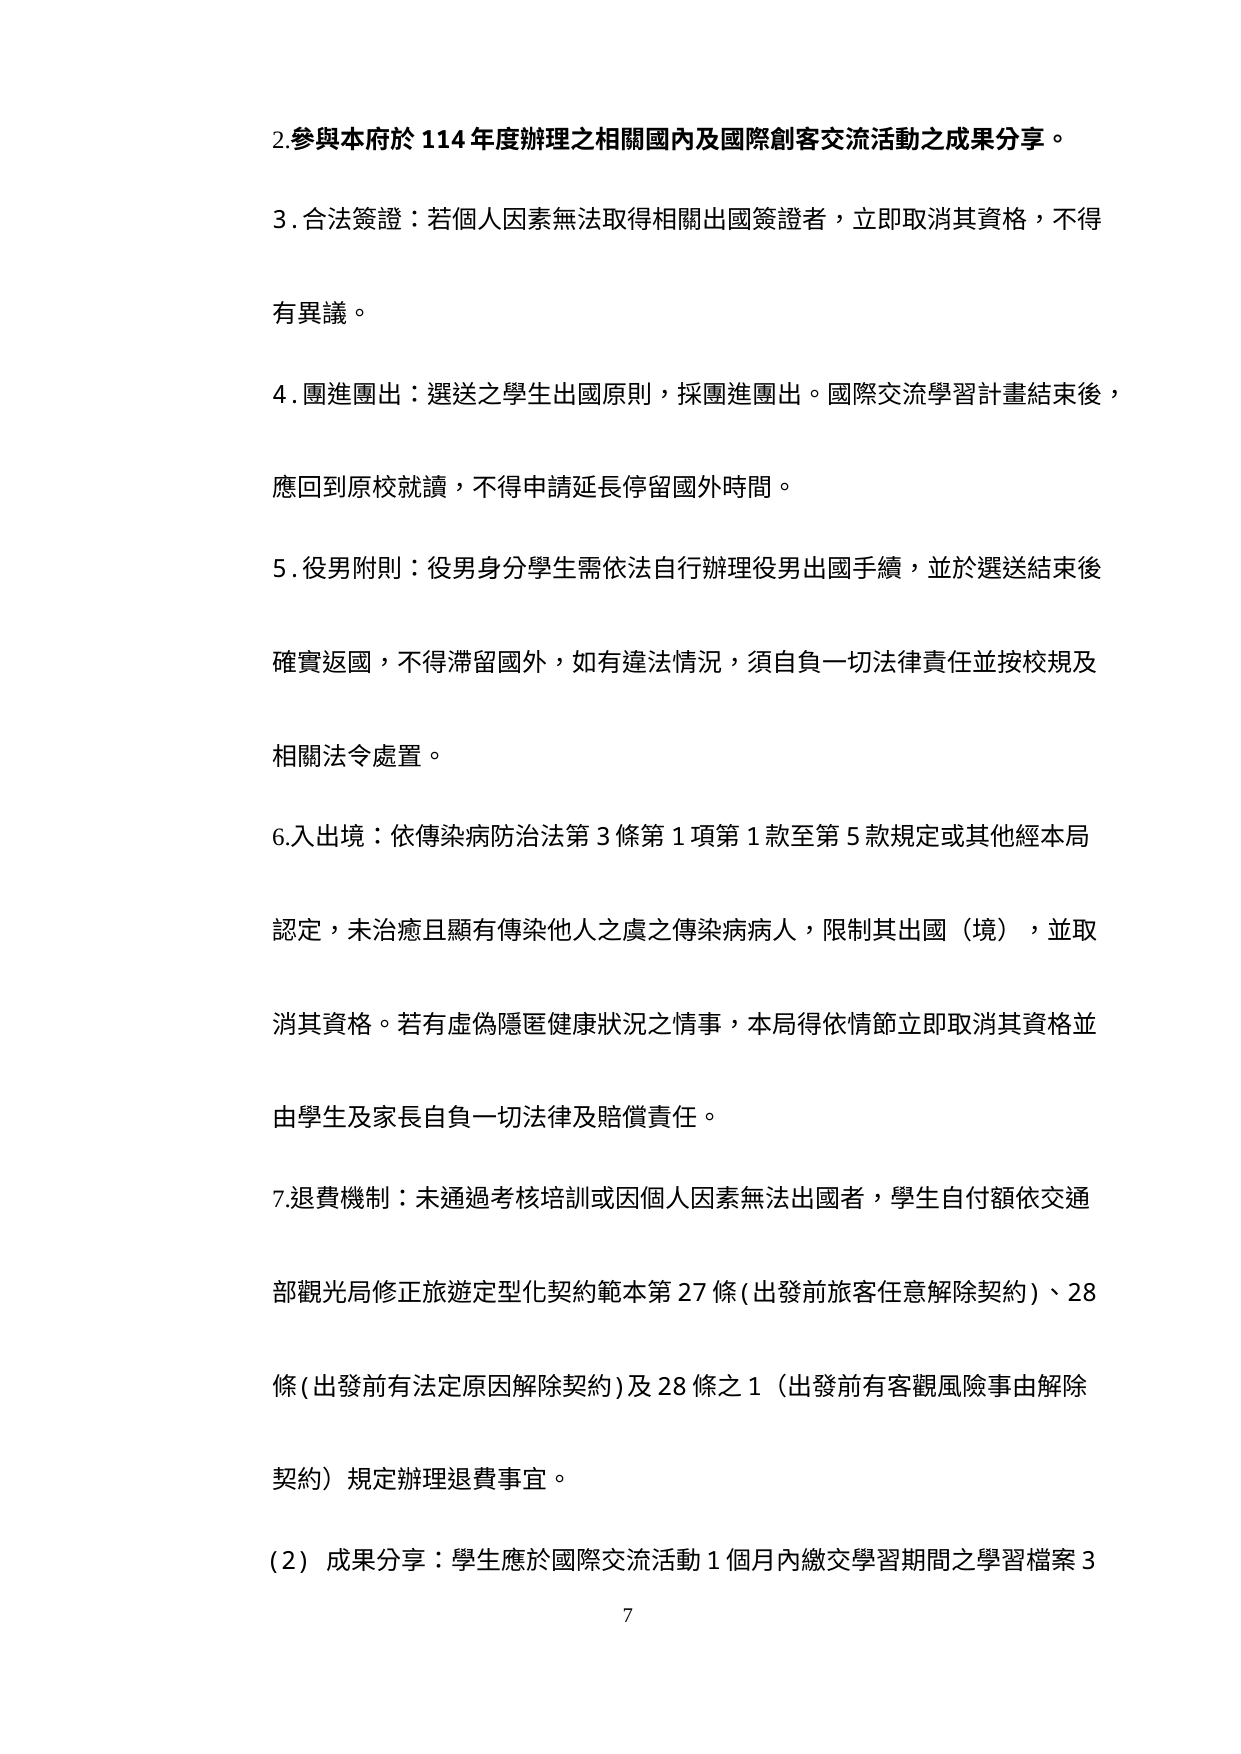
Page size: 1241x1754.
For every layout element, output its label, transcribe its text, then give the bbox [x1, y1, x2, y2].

list 合法簽證：若個人因素無法取得相關出國簽證者，立即取消其資格，不得有異議。 [272, 176, 1107, 332]
list 團進團出：選送之學生出國原則，採團進團出。國際交流學習計畫結束後，應回到原校就讀，不得申請延長停留國外時間。 [272, 351, 1107, 507]
list 入出境：依傳染病防治法第3條第1項第1款至第5款規定或其他經本局認定，未治癒且顯有傳染他人之虞之傳染病病人，限制其出國（境），並取消其資格。若有虛偽隱匿健康狀況之情事，本局得依情節立即取消其資格並由學生及家長自負一切法律及賠償責任。 [272, 793, 1107, 1137]
list 成果分享：學生應於國際交流活動1個月內繳交學習期間之學習檔案3 [266, 1517, 1107, 1579]
list 參與本府於114年度辦理之相關國內及國際創客交流活動之成果分享。 [272, 96, 1107, 158]
list 退費機制：未通過考核培訓或因個人因素無法出國者，學生自付額依交通部觀光局修正旅遊定型化契約範本第27條(出發前旅客任意解除契約)、28條(出發前有法定原因解除契約)及28條之1（出發前有客觀風險事由解除契約）規定辦理退費事宜。 [272, 1155, 1107, 1499]
list 役男附則：役男身分學生需依法自行辦理役男出國手續，並於選送結束後確實返國，不得滯留國外，如有違法情況，須自負一切法律責任並按校規及相關法令處置。 [272, 525, 1107, 775]
